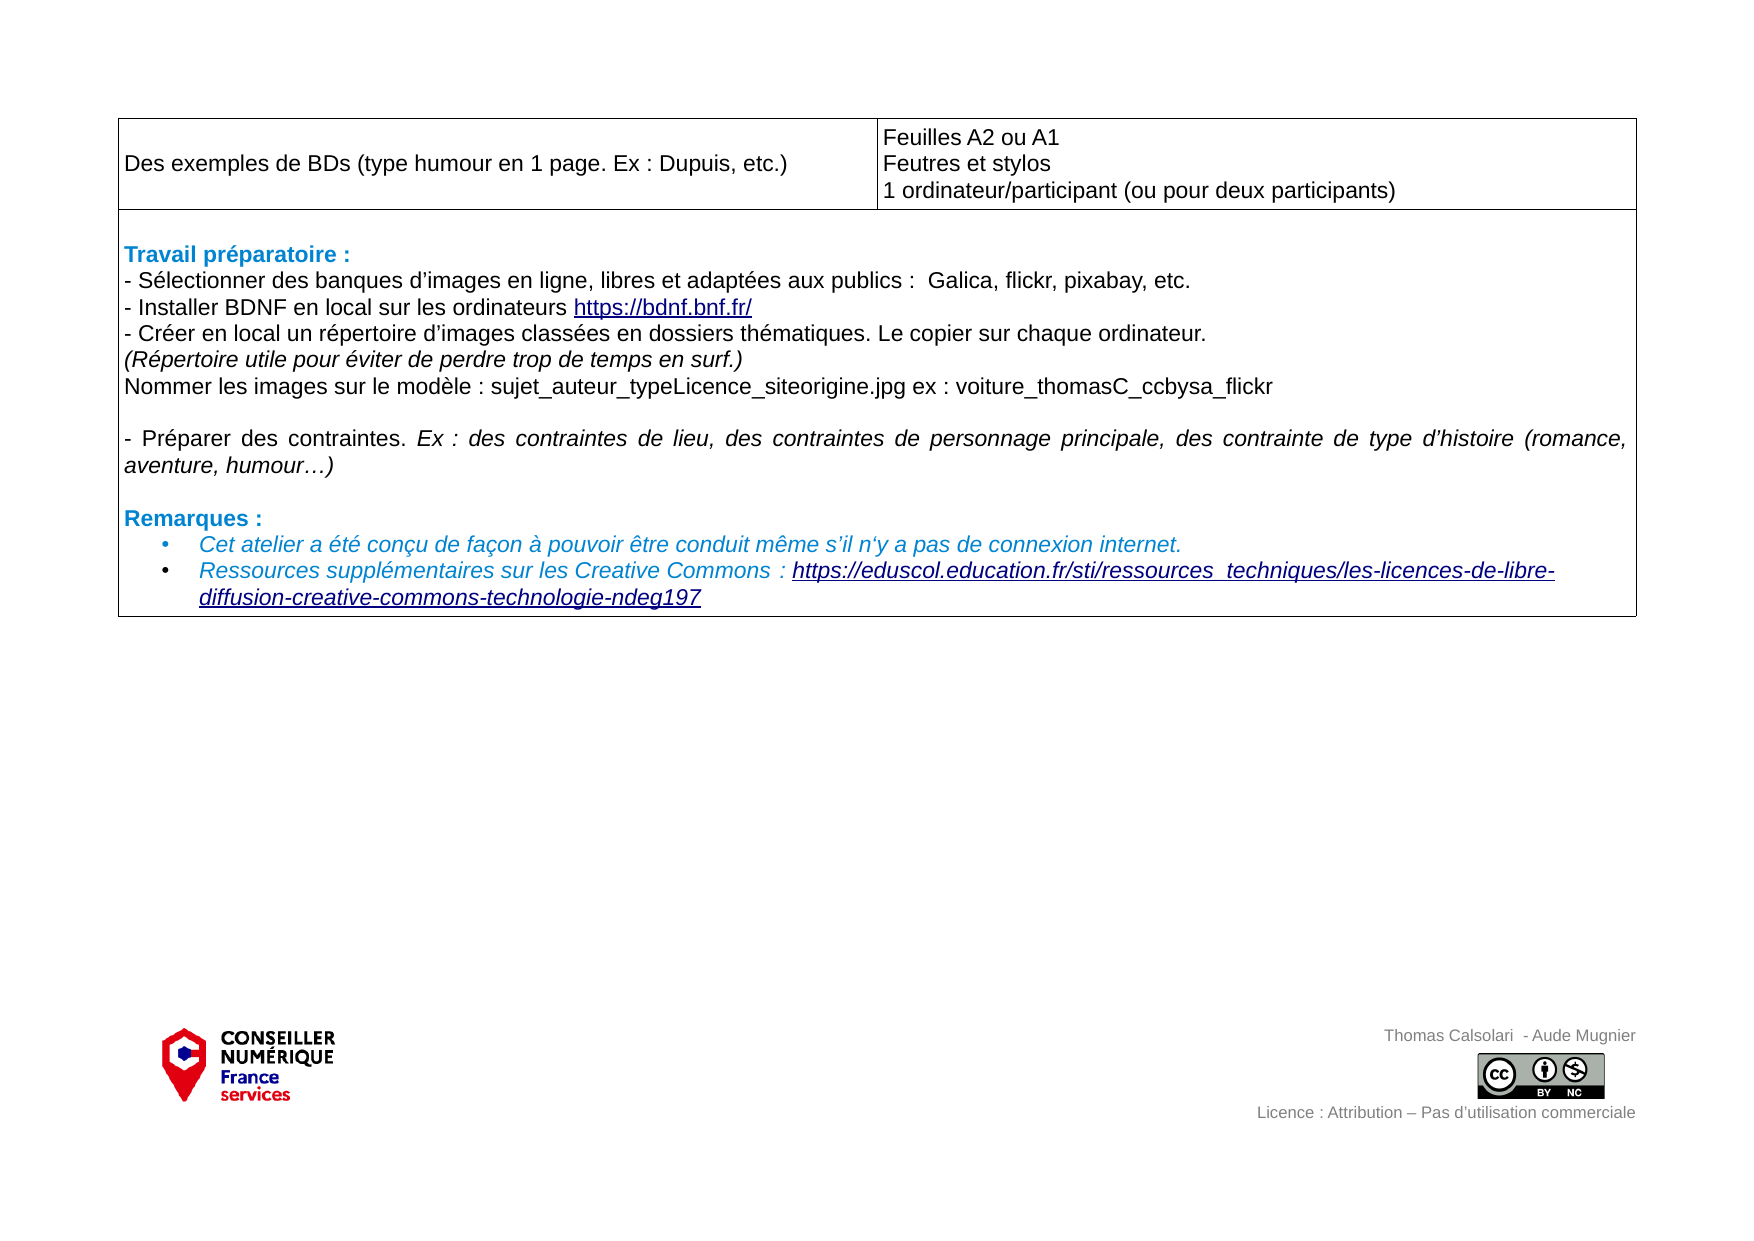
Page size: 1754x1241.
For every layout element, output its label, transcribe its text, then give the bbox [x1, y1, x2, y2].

table_cell Travail préparatoire : - Sélectionner des banques d’images en ligne, libres et adaptées aux publics : Galica, flickr, pixabay, etc. - Installer BDNF en local sur les ordinateurs https://bdnf.bnf.fr/ - Créer en local un répertoire d’images classées en dossiers thématiques. Le copier sur chaque ordinateur. (Répertoire utile pour éviter de perdre trop de temps en surf.) Nommer les images sur le modèle : sujet_auteur_typeLicence_siteorigine.jpg ex : voiture_thomasC_ccbysa_flickr - Préparer des contraintes. Ex : des contraintes de lieu, des contraintes de personnage principale, des contrainte de type d’histoire (romance, aventure, humour…) Remarques : Cet atelier a été conçu de façon à pouvoir être conduit même s’il n‘y a pas de connexion internet. Ressources supplémentaires sur les Creative Commons : https://eduscol.education.fr/sti/ressources_techniques/les-licences-de-libre-diffusion-creative-commons-technologie-ndeg197 [119, 210, 1636, 616]
picture [144, 1010, 352, 1118]
table_cell Des exemples de BDs (type humour en 1 page. Ex : Dupuis, etc.) [119, 119, 877, 209]
table_cell Feuilles A2 ou A1 Feutres et stylos 1 ordinateur/participant (ou pour deux participants) [878, 119, 1636, 209]
picture [1477, 1053, 1605, 1099]
